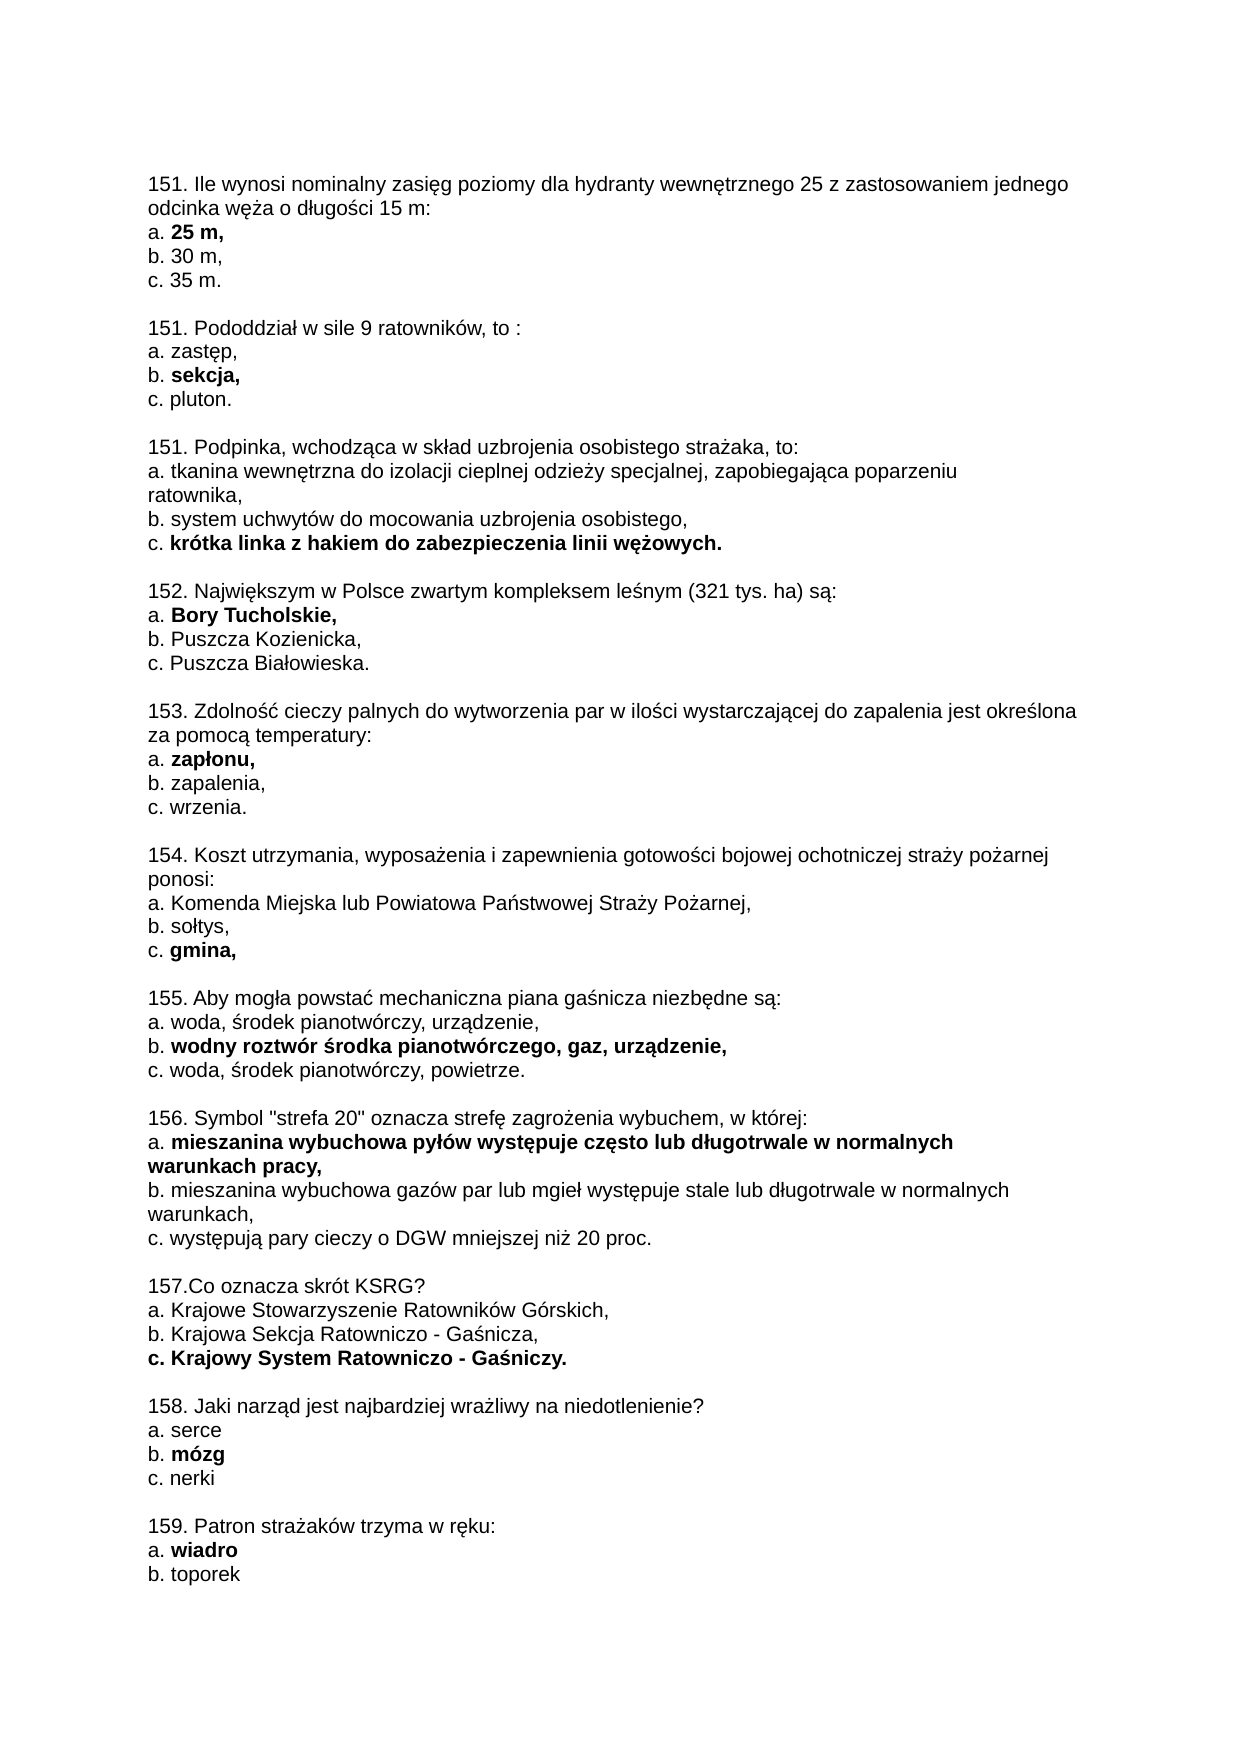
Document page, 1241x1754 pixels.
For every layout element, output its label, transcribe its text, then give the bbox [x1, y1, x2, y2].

text b. sekcja, [148, 363, 1093, 387]
text a. serce [148, 1417, 1093, 1441]
text b. mieszanina wybuchowa gazów par lub mgieł występuje stale lub długotrwale w normalnych [148, 1178, 1093, 1202]
text warunkach pracy, [148, 1154, 1093, 1178]
text a. woda, środek pianotwórczy, urządzenie, [148, 1010, 1093, 1034]
text a. Komenda Miejska lub Powiatowa Państwowej Straży Pożarnej, [148, 890, 1093, 914]
text a. wiadro [148, 1538, 1093, 1562]
text b. mózg [148, 1441, 1093, 1465]
text 155. Aby mogła powstać mechaniczna piana gaśnicza niezbędne są: [148, 986, 1093, 1010]
text c. gmina, [148, 938, 1093, 962]
text 151. Podpinka, wchodząca w skład uzbrojenia osobistego strażaka, to: [148, 435, 1093, 459]
text odcinka węża o długości 15 m: [148, 196, 1093, 219]
text b. sołtys, [148, 914, 1093, 938]
text a. zapłonu, [148, 747, 1093, 771]
text a. Bory Tucholskie, [148, 603, 1093, 627]
text 159. Patron strażaków trzyma w ręku: [148, 1514, 1093, 1538]
text 154. Koszt utrzymania, wyposażenia i zapewnienia gotowości bojowej ochotniczej straży pożarnej [148, 842, 1093, 866]
text 151. Pododdział w sile 9 ratowników, to : [148, 315, 1093, 339]
text 153. Zdolność cieczy palnych do wytworzenia par w ilości wystarczającej do zapalenia jest określona [148, 699, 1093, 723]
text za pomocą temperatury: [148, 723, 1093, 747]
text c. woda, środek pianotwórczy, powietrze. [148, 1058, 1093, 1082]
text a. tkanina wewnętrzna do izolacji cieplnej odzieży specjalnej, zapobiegająca poparzeniu [148, 459, 1093, 483]
text 158. Jaki narząd jest najbardziej wrażliwy na niedotlenienie? [148, 1393, 1093, 1417]
text a. 25 m, [148, 219, 1093, 243]
text c. pluton. [148, 387, 1093, 411]
text c. Puszcza Białowieska. [148, 651, 1093, 675]
text b. wodny roztwór środka pianotwórczego, gaz, urządzenie, [148, 1034, 1093, 1058]
text b. zapalenia, [148, 771, 1093, 794]
text b. 30 m, [148, 243, 1093, 267]
text ratownika, [148, 483, 1093, 507]
text c. 35 m. [148, 267, 1093, 291]
text warunkach, [148, 1202, 1093, 1226]
text c. krótka linka z hakiem do zabezpieczenia linii wężowych. [148, 531, 1093, 555]
text c. nerki [148, 1465, 1093, 1489]
text 151. Ile wynosi nominalny zasięg poziomy dla hydranty wewnętrznego 25 z zastosowaniem jednego [148, 172, 1093, 196]
text b. toporek [148, 1562, 1093, 1586]
text b. Puszcza Kozienicka, [148, 627, 1093, 651]
text c. wrzenia. [148, 794, 1093, 818]
text b. system uchwytów do mocowania uzbrojenia osobistego, [148, 507, 1093, 531]
text a. mieszanina wybuchowa pyłów występuje często lub długotrwale w normalnych [148, 1130, 1093, 1154]
text a. zastęp, [148, 339, 1093, 363]
text 157.Co oznacza skrót KSRG? a. Krajowe Stowarzyszenie Ratowników Górskich, b. Krajowa Sekcja Ratowniczo - Gaśnicza, c. Krajowy System Ratowniczo - Gaśniczy. [148, 1274, 1093, 1369]
text 152. Największym w Polsce zwartym kompleksem leśnym (321 tys. ha) są: [148, 579, 1093, 603]
text 156. Symbol "strefa 20" oznacza strefę zagrożenia wybuchem, w której: [148, 1106, 1093, 1130]
text ponosi: [148, 866, 1093, 890]
text c. występują pary cieczy o DGW mniejszej niż 20 proc. [148, 1226, 1093, 1250]
